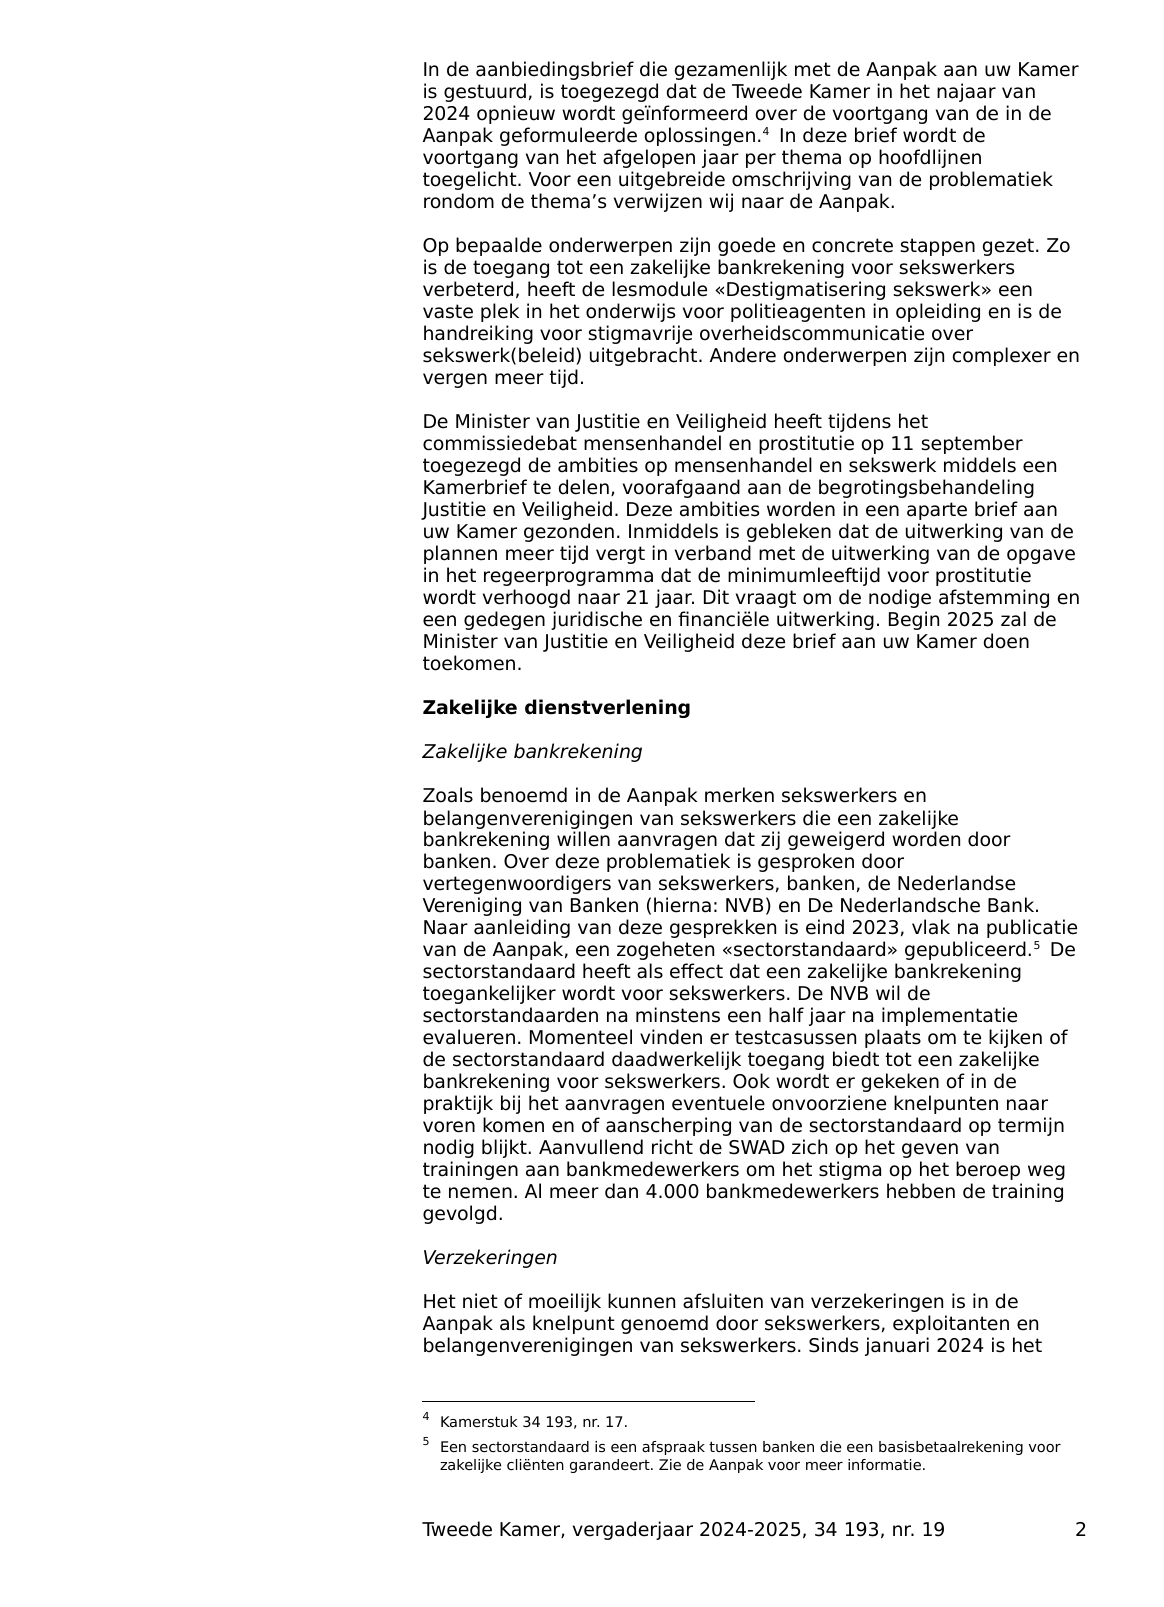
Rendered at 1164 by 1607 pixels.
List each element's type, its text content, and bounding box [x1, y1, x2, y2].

text Zoals benoemd in de Aanpak merken sekswerkers en belangenverenigingen van sekswerkers die een zakelijke bankrekening willen aanvragen dat zij geweigerd worden door banken. Over deze problematiek is gesproken door vertegenwoordigers van sekswerkers, banken, de Nederlandse Vereniging van Banken (hierna: NVB) en De Nederlandsche Bank. Naar aanleiding van deze gesprekken is eind 2023, vlak na publicatie van de Aanpak, een zogeheten «sectorstandaard» gepubliceerd. De sectorstandaard heeft als effect dat een zakelijke bankrekening toegankelijker wordt voor sekswerkers. De NVB wil de sectorstandaarden na minstens een half jaar na implementatie evalueren. Momenteel vinden er testcasussen plaats om te kijken of de sectorstandaard daadwerkelijk toegang biedt tot een zakelijke bankrekening voor sekswerkers. Ook wordt er gekeken of in de praktijk bij het aanvragen eventuele onvoorziene knelpunten naar voren komen en of aanscherping van de sectorstandaard op termijn nodig blijkt. Aanvullend richt de SWAD zich op het geven van trainingen aan bankmedewerkers om het stigma op het beroep weg te nemen. Al meer dan 4.000 bankmedewerkers hebben de training gevolgd. [422, 785, 1087, 1225]
text In de aanbiedingsbrief die gezamenlijk met de Aanpak aan uw Kamer is gestuurd, is toegezegd dat de Tweede Kamer in het najaar van 2024 opnieuw wordt geïnformeerd over de voortgang van de in de Aanpak geformuleerde oplossingen. In deze brief wordt de voortgang van het afgelopen jaar per thema op hoofdlijnen toegelicht. Voor een uitgebreide omschrijving van de problematiek rondom de thema’s verwijzen wij naar de Aanpak. [422, 59, 1087, 213]
subtitle Zakelijke dienstverlening [422, 697, 1087, 719]
text Een sectorstandaard is een afspraak tussen banken die een basisbetaalrekening voor zakelijke cliënten garandeert. Zie de Aanpak voor meer informatie. [422, 1435, 1087, 1474]
subtitle Zakelijke bankrekening [422, 741, 1087, 763]
text De Minister van Justitie en Veiligheid heeft tijdens het commissiedebat mensenhandel en prostitutie op 11 september toegezegd de ambities op mensenhandel en sekswerk middels een Kamerbrief te delen, voorafgaand aan de begrotingsbehandeling Justitie en Veiligheid. Deze ambities worden in een aparte brief aan uw Kamer gezonden. Inmiddels is gebleken dat de uitwerking van de plannen meer tijd vergt in verband met de uitwerking van de opgave in het regeerprogramma dat de minimumleeftijd voor prostitutie wordt verhoogd naar 21 jaar. Dit vraagt om de nodige afstemming en een gedegen juridische en financiële uitwerking. Begin 2025 zal de Minister van Justitie en Veiligheid deze brief aan uw Kamer doen toekomen. [422, 411, 1087, 675]
text Kamerstuk 34 193, nr. 17. [422, 1410, 1087, 1432]
subtitle Verzekeringen [422, 1247, 1087, 1269]
text Het niet of moeilijk kunnen afsluiten van verzekeringen is in de Aanpak als knelpunt genoemd door sekswerkers, exploitanten en belangenverenigingen van sekswerkers. Sinds januari 2024 is het [422, 1291, 1087, 1357]
text Op bepaalde onderwerpen zijn goede en concrete stappen gezet. Zo is de toegang tot een zakelijke bankrekening voor sekswerkers verbeterd, heeft de lesmodule «Destigmatisering sekswerk» een vaste plek in het onderwijs voor politieagenten in opleiding en is de handreiking voor stigmavrije overheidscommunicatie over sekswerk(beleid) uitgebracht. Andere onderwerpen zijn complexer en vergen meer tijd. [422, 235, 1087, 389]
